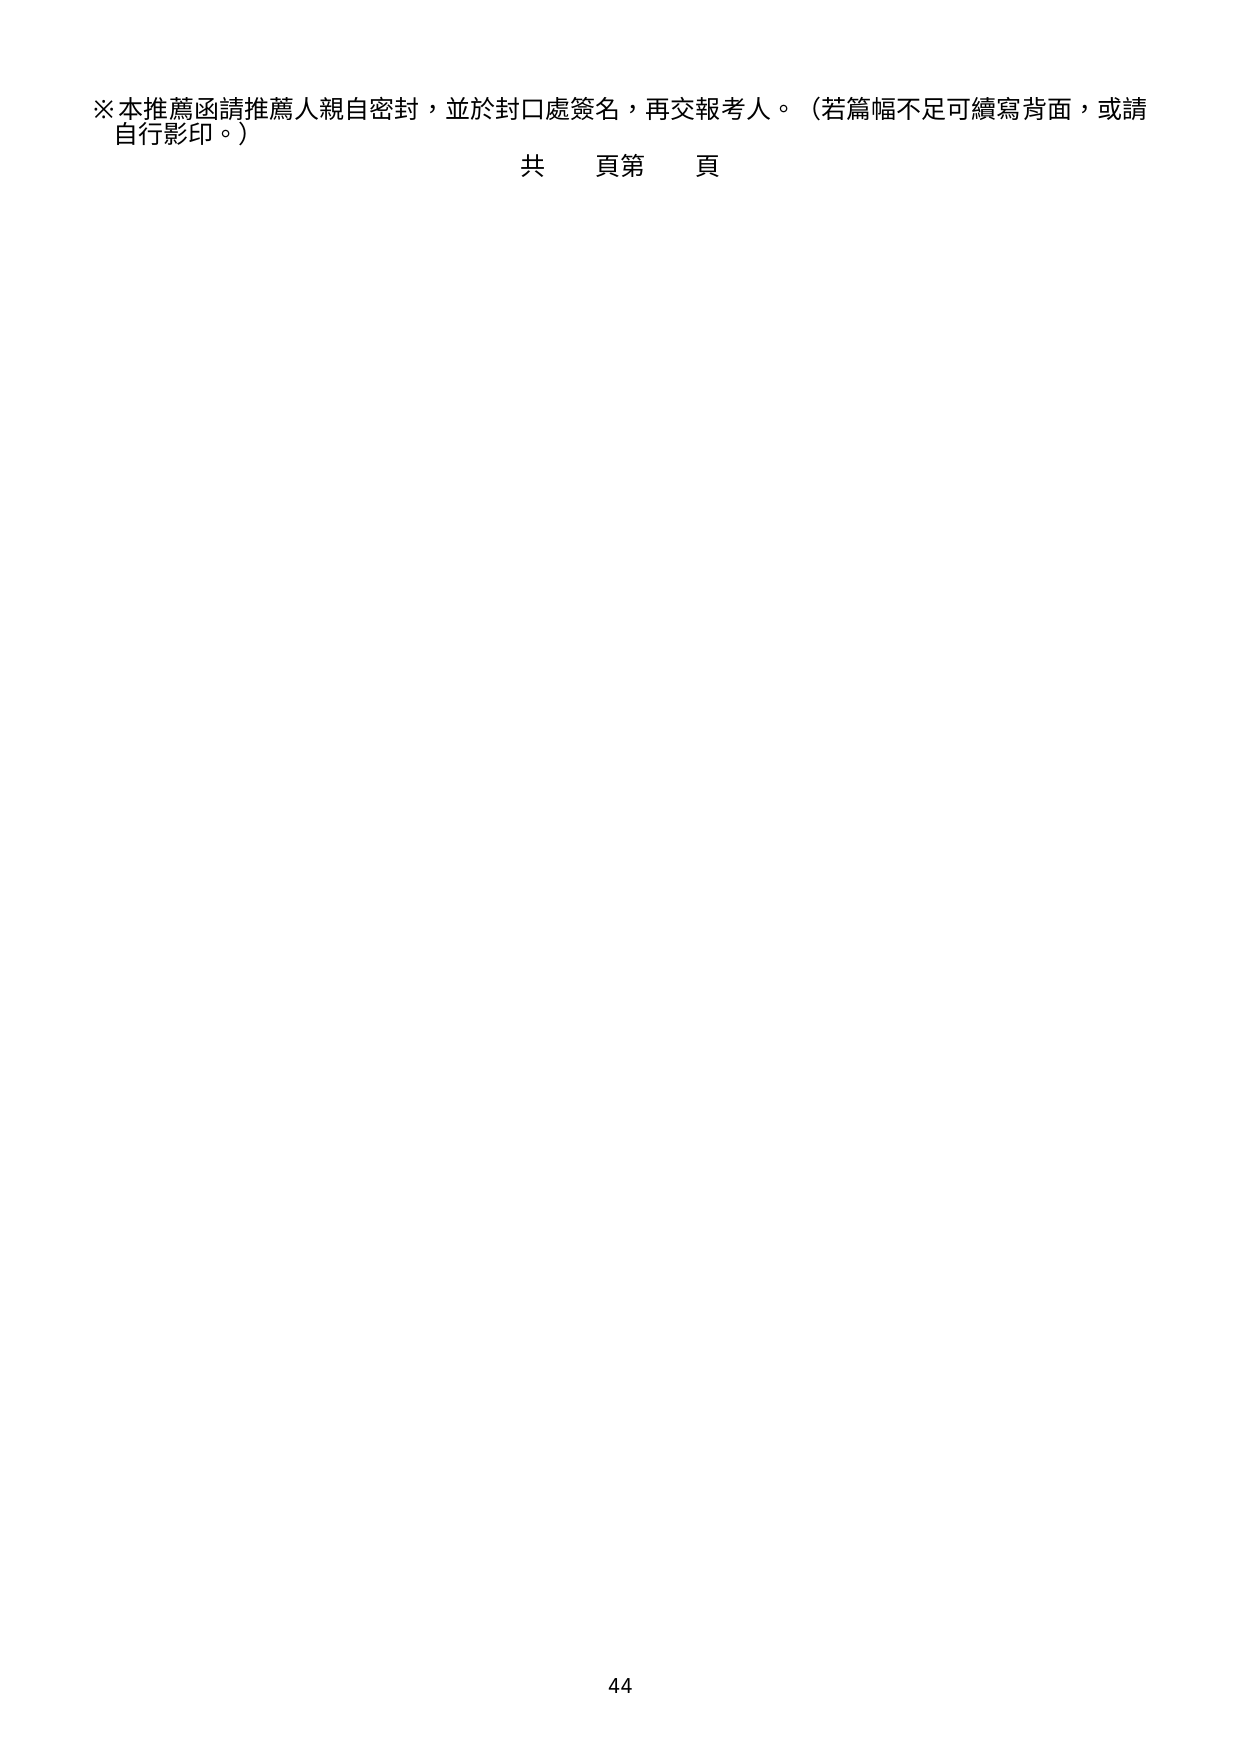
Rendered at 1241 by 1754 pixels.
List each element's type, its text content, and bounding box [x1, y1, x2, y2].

text 共 頁第 頁 [89, 148, 1152, 182]
text ※本推薦函請推薦人親自密封，並於封口處簽名，再交報考人。（若篇幅不足可續寫背面，或請自行影印。） [89, 98, 1152, 148]
